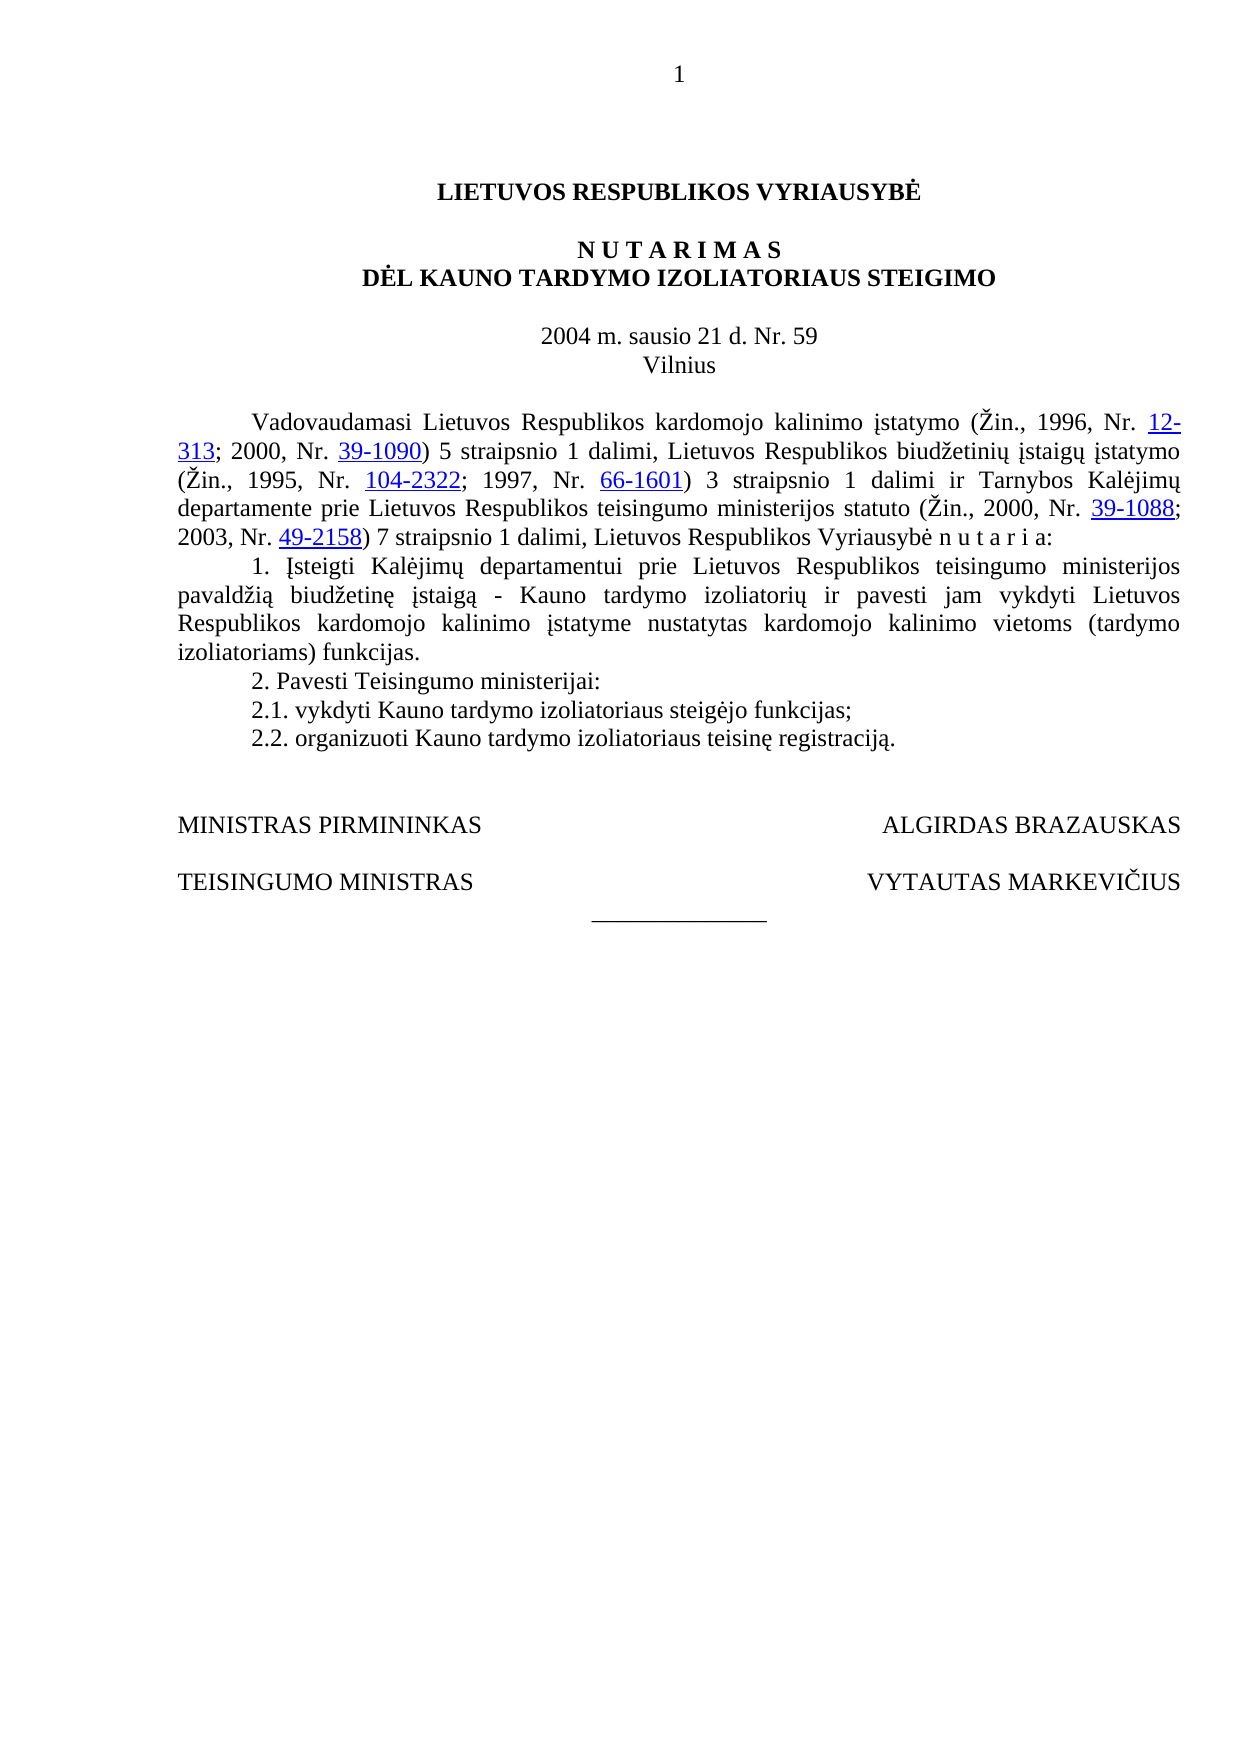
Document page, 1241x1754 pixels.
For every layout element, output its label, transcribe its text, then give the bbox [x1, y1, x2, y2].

text 2. Pavesti Teisingumo ministerijai: [177, 666, 1181, 695]
text N U T A R I M A S [177, 235, 1181, 263]
text ______________ [177, 896, 1181, 925]
text 2004 m. sausio 21 d. Nr. 59 [177, 321, 1181, 350]
text LIETUVOS RESPUBLIKOS VYRIAUSYBĖ [177, 177, 1181, 206]
text MINISTRAS PIRMININKAS ALGIRDAS BRAZAUSKAS [177, 810, 1181, 838]
text TEISINGUMO MINISTRAS VYTAUTAS MARKEVIČIUS [177, 867, 1181, 896]
text 1. Įsteigti Kalėjimų departamentui prie Lietuvos Respublikos teisingumo ministerijos pavaldžią biudžetinę įstaigą - Kauno tardymo izoliatorių ir pavesti jam vykdyti Lietuvos Respublikos kardomojo kalinimo įstatyme nustatytas kardomojo kalinimo vietoms (tardymo izoliatoriams) funkcijas. [177, 551, 1181, 666]
text Vilnius [177, 350, 1181, 378]
text Vadovaudamasi Lietuvos Respublikos kardomojo kalinimo įstatymo (Žin., 1996, Nr. 12-313; 2000, Nr. 39-1090) 5 straipsnio 1 dalimi, Lietuvos Respublikos biudžetinių įstaigų įstatymo (Žin., 1995, Nr. 104-2322; 1997, Nr. 66-1601) 3 straipsnio 1 dalimi ir Tarnybos Kalėjimų departamente prie Lietuvos Respublikos teisingumo ministerijos statuto (Žin., 2000, Nr. 39-1088; 2003, Nr. 49-2158) 7 straipsnio 1 dalimi, Lietuvos Respublikos Vyriausybė nutaria: [177, 407, 1181, 551]
text 2.2. organizuoti Kauno tardymo izoliatoriaus teisinę registraciją. [177, 723, 1181, 752]
text 2.1. vykdyti Kauno tardymo izoliatoriaus steigėjo funkcijas; [177, 695, 1181, 723]
text DĖL KAUNO TARDYMO IZOLIATORIAUS STEIGIMO [177, 263, 1181, 292]
